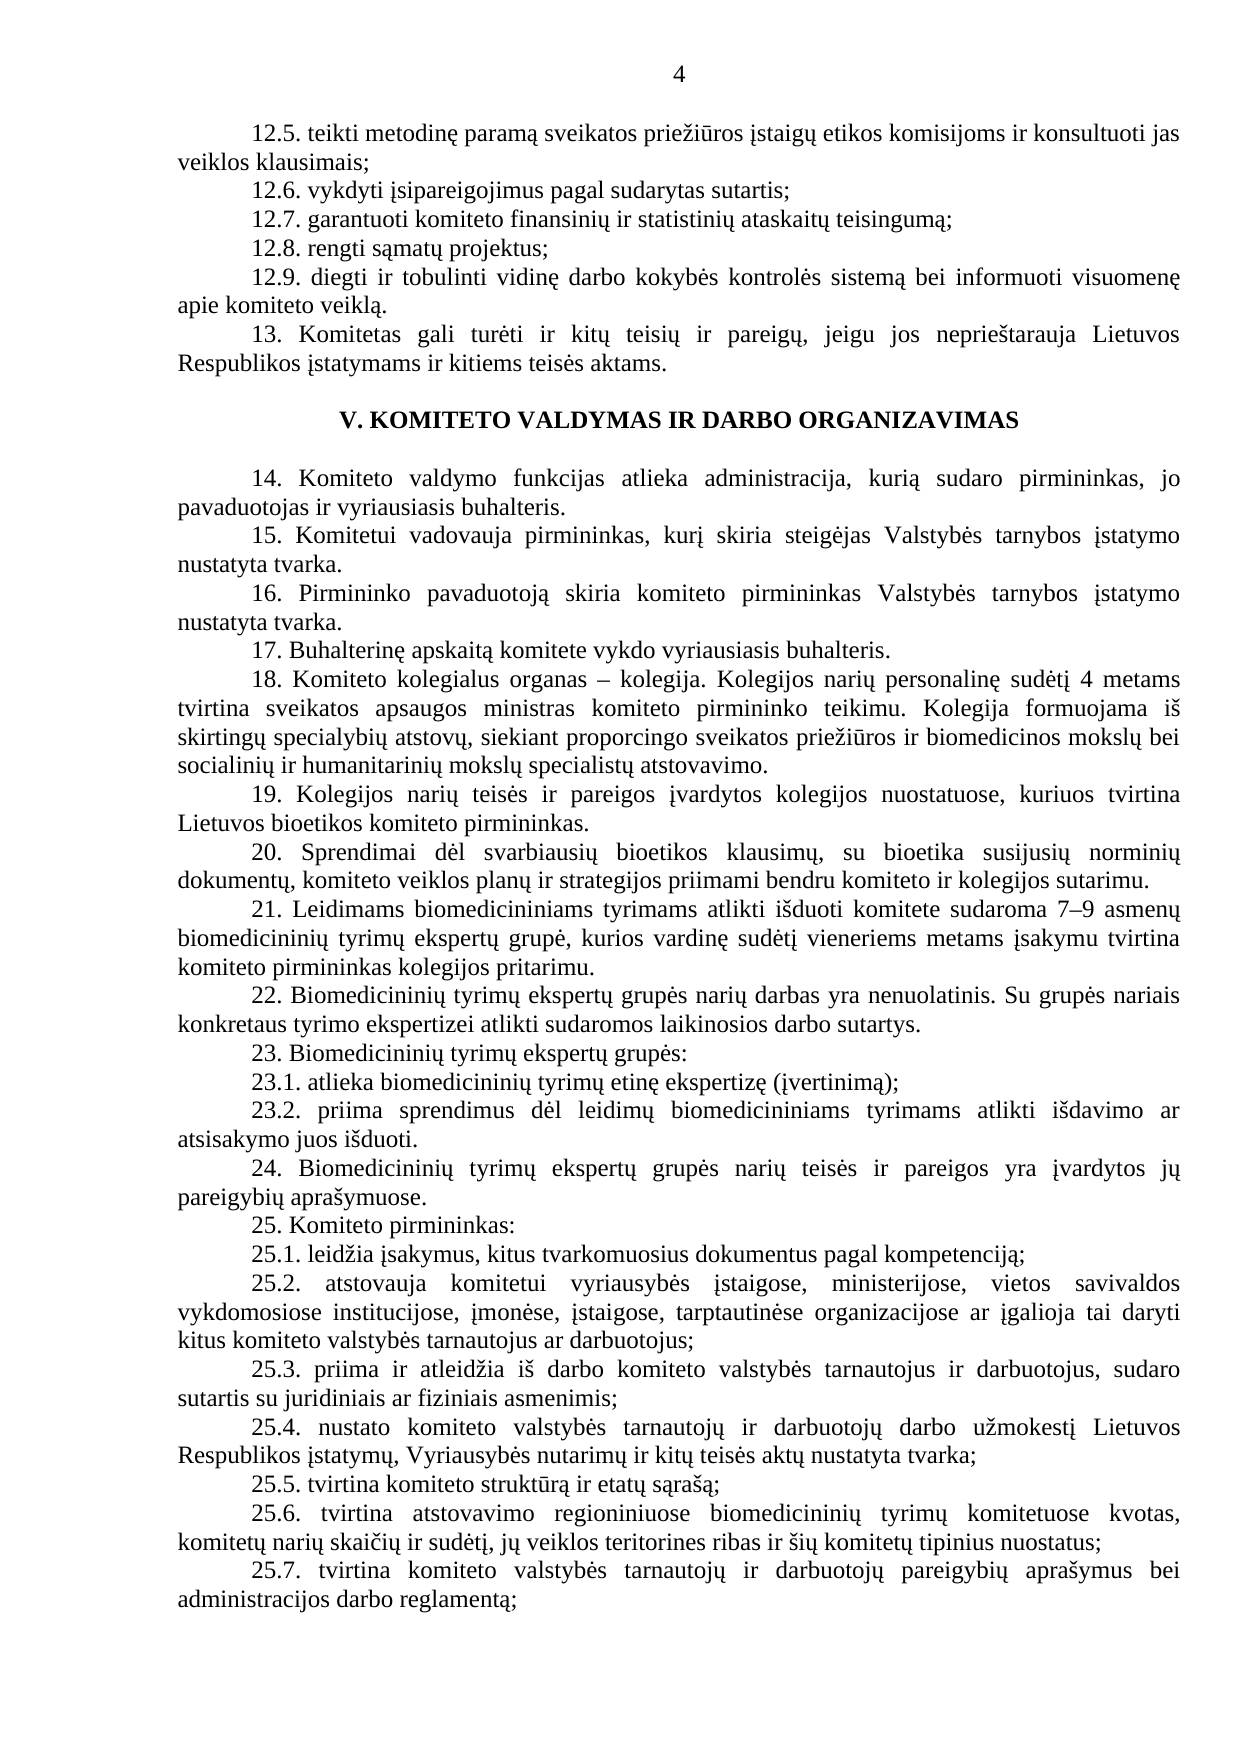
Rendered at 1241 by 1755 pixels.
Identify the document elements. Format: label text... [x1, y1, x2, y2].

text 12.7. garantuoti komiteto finansinių ir statistinių ataskaitų teisingumą; [177, 204, 1181, 233]
text 20. Sprendimai dėl svarbiausių bioetikos klausimų, su bioetika susijusių norminių dokumentų, komiteto veiklos planų ir strategijos priimami bendru komiteto ir kolegijos sutarimu. [177, 837, 1181, 894]
text 23. Biomedicininių tyrimų ekspertų grupės: [177, 1038, 1181, 1067]
text 12.9. diegti ir tobulinti vidinę darbo kokybės kontrolės sistemą bei informuoti visuomenę apie komiteto veiklą. [177, 262, 1181, 319]
text 19. Kolegijos narių teisės ir pareigos įvardytos kolegijos nuostatuose, kuriuos tvirtina Lietuvos bioetikos komiteto pirmininkas. [177, 779, 1181, 837]
text 25.2. atstovauja komitetui vyriausybės įstaigose, ministerijose, vietos savivaldos vykdomosiose institucijose, įmonėse, įstaigose, tarptautinėse organizacijose ar įgalioja tai daryti kitus komiteto valstybės tarnautojus ar darbuotojus; [177, 1268, 1181, 1354]
text 23.1. atlieka biomedicininių tyrimų etinę ekspertizę (įvertinimą); [177, 1067, 1181, 1096]
text 25.7. tvirtina komiteto valstybės tarnautojų ir darbuotojų pareigybių aprašymus bei administracijos darbo reglamentą; [177, 1556, 1181, 1613]
text 25.5. tvirtina komiteto struktūrą ir etatų sąrašą; [177, 1469, 1181, 1498]
text 12.6. vykdyti įsipareigojimus pagal sudarytas sutartis; [177, 176, 1181, 204]
text 12.8. rengti sąmatų projektus; [177, 233, 1181, 262]
text 25. Komiteto pirmininkas: [177, 1211, 1181, 1239]
text 18. Komiteto kolegialus organas – kolegija. Kolegijos narių personalinę sudėtį 4 metams tvirtina sveikatos apsaugos ministras komiteto pirmininko teikimu. Kolegija formuojama iš skirtingų specialybių atstovų, siekiant proporcingo sveikatos priežiūros ir biomedicinos mokslų bei socialinių ir humanitarinių mokslų specialistų atstovavimo. [177, 664, 1181, 779]
text 22. Biomedicininių tyrimų ekspertų grupės narių darbas yra nenuolatinis. Su grupės nariais konkretaus tyrimo ekspertizei atlikti sudaromos laikinosios darbo sutartys. [177, 981, 1181, 1038]
text V. KOMITETO VALDYMAS IR DARBO ORGANIZAVIMAS [177, 406, 1181, 434]
text 24. Biomedicininių tyrimų ekspertų grupės narių teisės ir pareigos yra įvardytos jų pareigybių aprašymuose. [177, 1153, 1181, 1211]
text 14. Komiteto valdymo funkcijas atlieka administracija, kurią sudaro pirmininkas, jo pavaduotojas ir vyriausiasis buhalteris. [177, 463, 1181, 521]
text 16. Pirmininko pavaduotoją skiria komiteto pirmininkas Valstybės tarnybos įstatymo nustatyta tvarka. [177, 578, 1181, 636]
text 25.1. leidžia įsakymus, kitus tvarkomuosius dokumentus pagal kompetenciją; [177, 1239, 1181, 1268]
text 23.2. priima sprendimus dėl leidimų biomedicininiams tyrimams atlikti išdavimo ar atsisakymo juos išduoti. [177, 1096, 1181, 1153]
text 15. Komitetui vadovauja pirmininkas, kurį skiria steigėjas Valstybės tarnybos įstatymo nustatyta tvarka. [177, 521, 1181, 578]
text 25.3. priima ir atleidžia iš darbo komiteto valstybės tarnautojus ir darbuotojus, sudaro sutartis su juridiniais ar fiziniais asmenimis; [177, 1354, 1181, 1412]
text 25.6. tvirtina atstovavimo regioniniuose biomedicininių tyrimų komitetuose kvotas, komitetų narių skaičių ir sudėtį, jų veiklos teritorines ribas ir šių komitetų tipinius nuostatus; [177, 1498, 1181, 1556]
text 13. Komitetas gali turėti ir kitų teisių ir pareigų, jeigu jos neprieštarauja Lietuvos Respublikos įstatymams ir kitiems teisės aktams. [177, 319, 1181, 377]
text 12.5. teikti metodinę paramą sveikatos priežiūros įstaigų etikos komisijoms ir konsultuoti jas veiklos klausimais; [177, 118, 1181, 176]
text 21. Leidimams biomedicininiams tyrimams atlikti išduoti komitete sudaroma 7–9 asmenų biomedicininių tyrimų ekspertų grupė, kurios vardinę sudėtį vieneriems metams įsakymu tvirtina komiteto pirmininkas kolegijos pritarimu. [177, 894, 1181, 981]
text 25.4. nustato komiteto valstybės tarnautojų ir darbuotojų darbo užmokestį Lietuvos Respublikos įstatymų, Vyriausybės nutarimų ir kitų teisės aktų nustatyta tvarka; [177, 1412, 1181, 1469]
text 17. Buhalterinę apskaitą komitete vykdo vyriausiasis buhalteris. [177, 636, 1181, 664]
